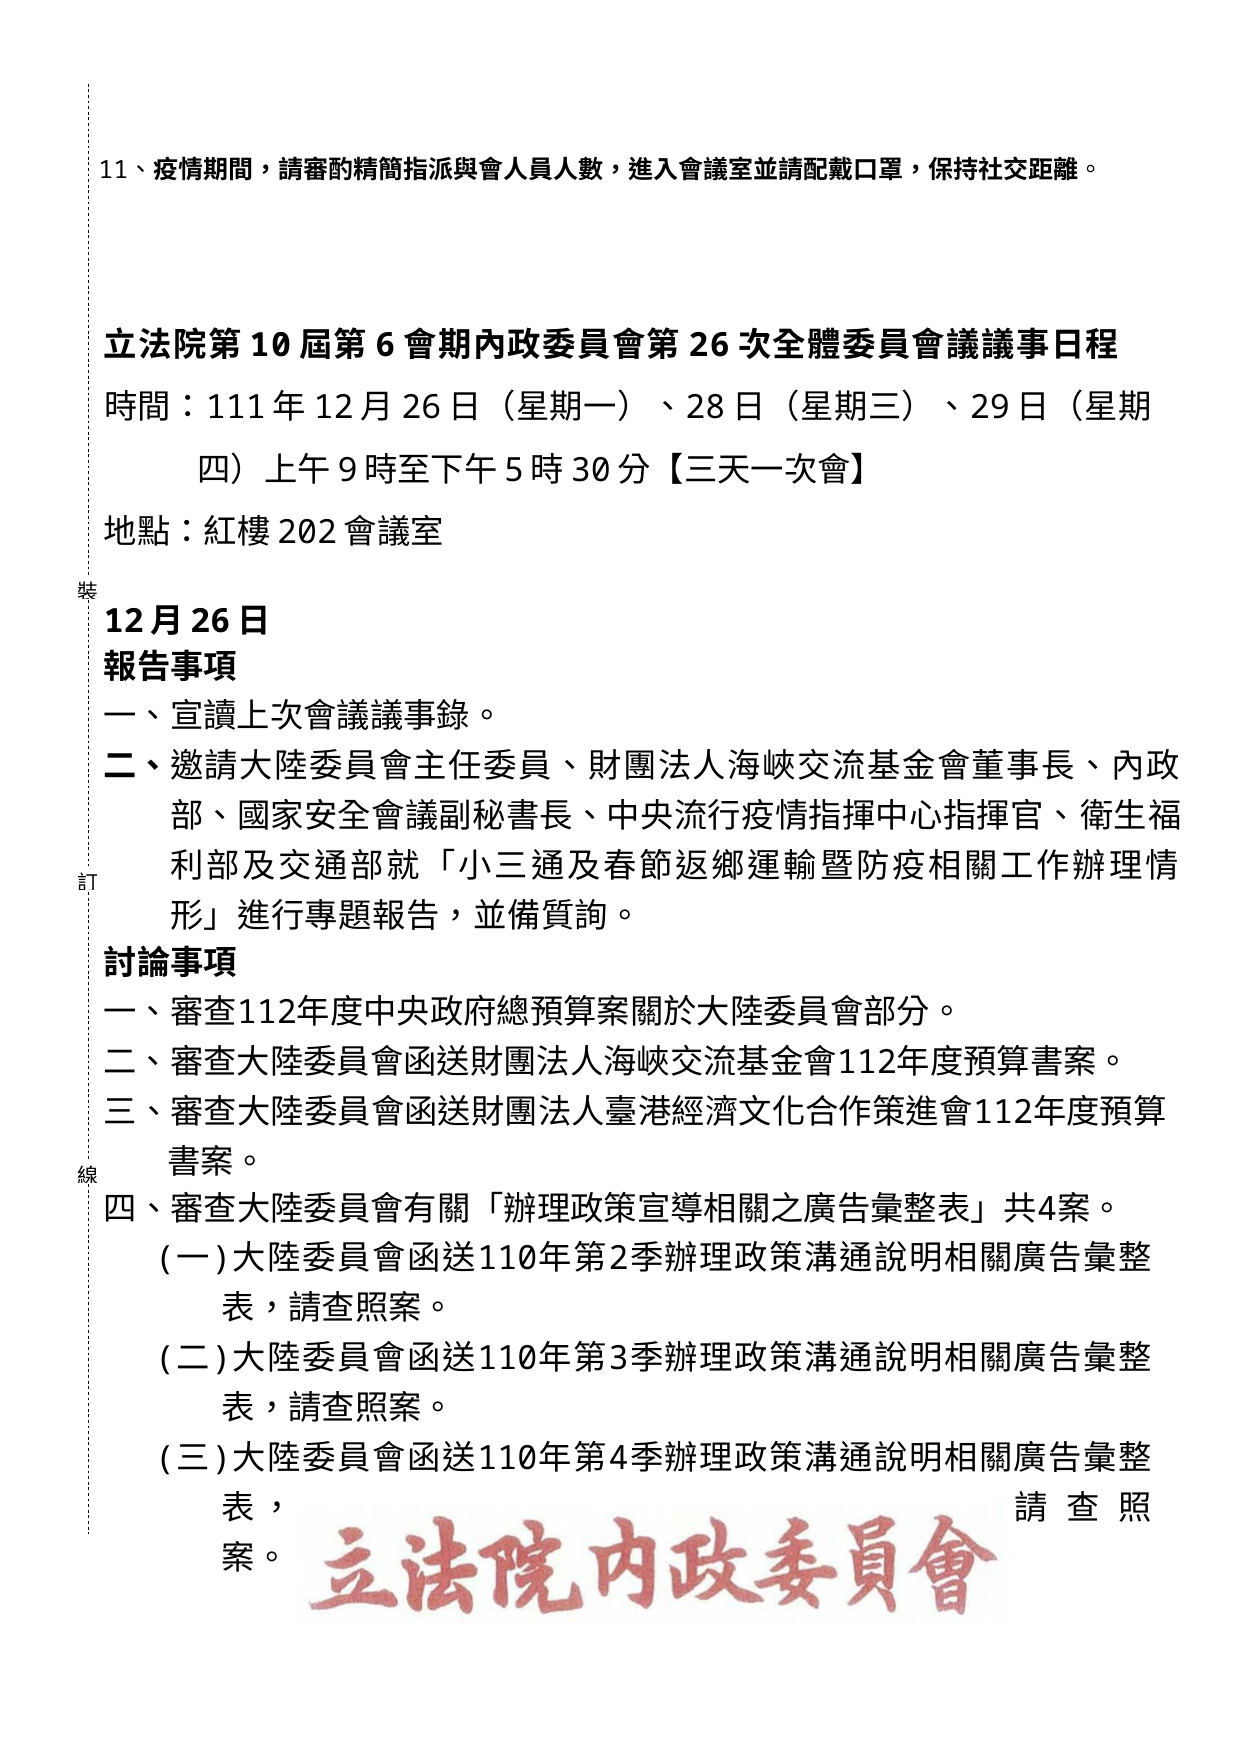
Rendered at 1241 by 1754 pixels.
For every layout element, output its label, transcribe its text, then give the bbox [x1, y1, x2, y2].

text 12月26日 [103, 596, 1092, 642]
list 疫情期間，請審酌精簡指派與會人員人數，進入會議室並請配戴口罩，保持社交距離。 [98, 158, 1211, 183]
text 三、審查大陸委員會函送財團法人臺港經濟文化合作策進會112年度預算書案。 [103, 1083, 1166, 1183]
text 一、審查112年度中央政府總預算案關於大陸委員會部分。 [103, 983, 1196, 1033]
text (一)大陸委員會函送110年第2季辦理政策溝通說明相關廣告彙整表，請查照案。 [155, 1229, 1152, 1329]
text 時間：111年12月26日（星期一）、28日（星期三）、29日（星期四）上午9時至下午5時30分【三天一次會】 [104, 362, 1152, 487]
text 地點：紅樓202會議室 [103, 487, 1092, 550]
text 二、審查大陸委員會函送財團法人海峽交流基金會112年度預算書案。 [103, 1033, 1196, 1083]
text 二、 邀請大陸委員會主任委員、財團法人海峽交流基金會董事長、內政部、國家安全會議副秘書長、中央流行疫情指揮中心指揮官、衛生福利部及交通部就「小三通及春節返鄉運輸暨防疫相關工作辦理情形」進行專題報告，並備質詢。 [103, 737, 1181, 937]
text 報告事項 [103, 642, 1092, 687]
text (三)大陸委員會函送110年第4季辦理政策溝通說明相關廣告彙整表，請查照案。 [155, 1429, 1152, 1579]
text 立法院第10屆第6會期內政委員會第26次全體委員會議議事日程 [103, 300, 1152, 362]
text (二)大陸委員會函送110年第3季辦理政策溝通說明相關廣告彙整表，請查照案。 [155, 1329, 1152, 1429]
text 討論事項 [103, 937, 1092, 983]
text 一、宣讀上次會議議事錄。 [103, 687, 1196, 737]
text 四、審查大陸委員會有關「辦理政策宣導相關之廣告彙整表」共4案。 [103, 1183, 1166, 1229]
